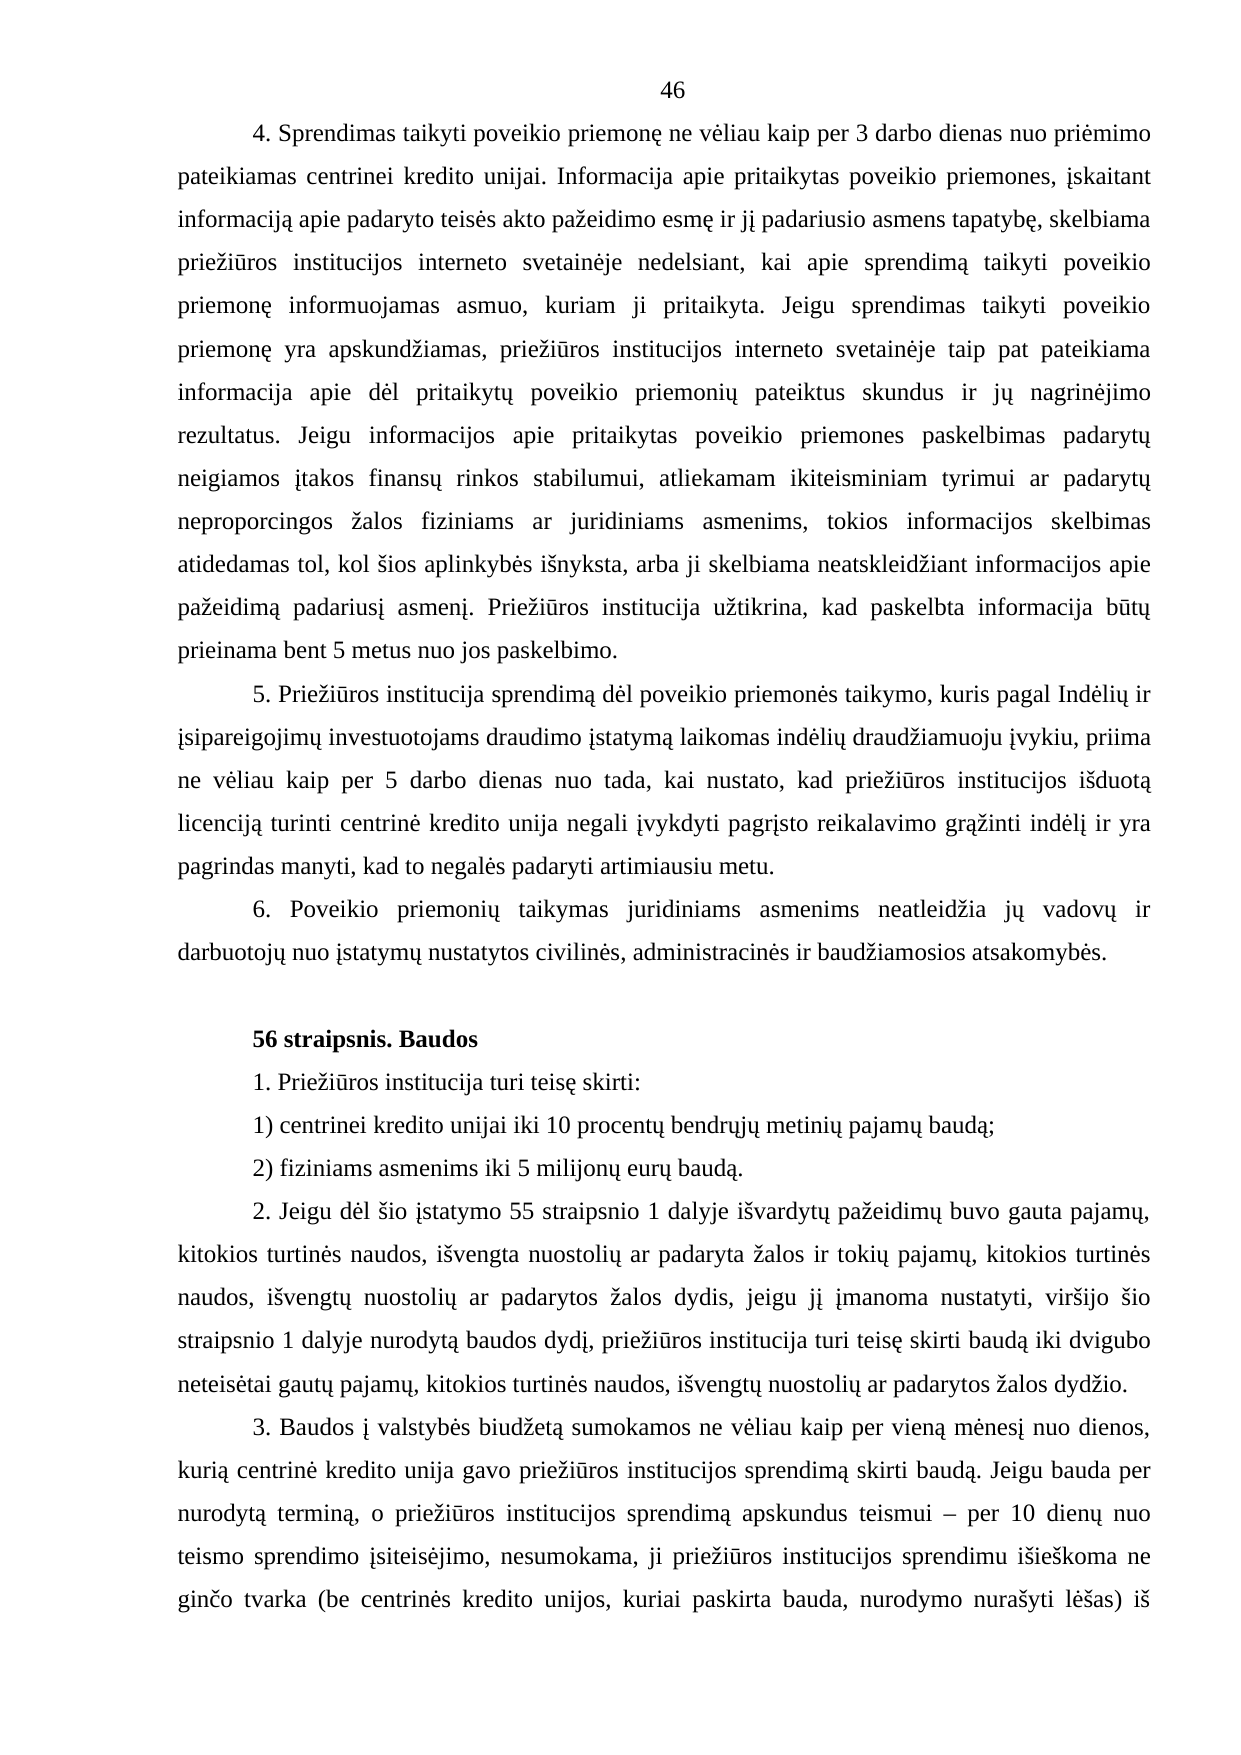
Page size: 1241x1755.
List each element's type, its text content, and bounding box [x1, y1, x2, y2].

text 3. Baudos į valstybės biudžetą sumokamos ne vėliau kaip per vieną mėnesį nuo dienos, kurią centrinė kredito unija gavo priežiūros institucijos sprendimą skirti baudą. Jeigu bauda per nurodytą terminą, o priežiūros institucijos sprendimą apskundus teismui – per 10 dienų nuo teismo sprendimo įsiteisėjimo, nesumokama, ji priežiūros institucijos sprendimu išieškoma ne ginčo tvarka (be centrinės kredito unijos, kuriai paskirta bauda, nurodymo nurašyti lėšas) iš [177, 1412, 1152, 1613]
text 6. Poveikio priemonių taikymas juridiniams asmenims neatleidžia jų vadovų ir darbuotojų nuo įstatymų nustatytos civilinės, administracinės ir baudžiamosios atsakomybės. [177, 894, 1152, 966]
text 4. Sprendimas taikyti poveikio priemonę ne vėliau kaip per 3 darbo dienas nuo priėmimo pateikiamas centrinei kredito unijai. Informacija apie pritaikytas poveikio priemones, įskaitant informaciją apie padaryto teisės akto pažeidimo esmę ir jį padariusio asmens tapatybę, skelbiama priežiūros institucijos interneto svetainėje nedelsiant, kai apie sprendimą taikyti poveikio priemonę informuojamas asmuo, kuriam ji pritaikyta. Jeigu sprendimas taikyti poveikio priemonę yra apskundžiamas, priežiūros institucijos interneto svetainėje taip pat pateikiama informacija apie dėl pritaikytų poveikio priemonių pateiktus skundus ir jų nagrinėjimo rezultatus. Jeigu informacijos apie pritaikytas poveikio priemones paskelbimas padarytų neigiamos įtakos finansų rinkos stabilumui, atliekamam ikiteisminiam tyrimui ar padarytų neproporcingos žalos fiziniams ar juridiniams asmenims, tokios informacijos skelbimas atidedamas tol, kol šios aplinkybės išnyksta, arba ji skelbiama neatskleidžiant informacijos apie pažeidimą padariusį asmenį. Priežiūros institucija užtikrina, kad paskelbta informacija būtų prieinama bent 5 metus nuo jos paskelbimo. [177, 118, 1152, 664]
text 1. Priežiūros institucija turi teisę skirti: [177, 1067, 1152, 1096]
text 56 straipsnis. Baudos [177, 1024, 1152, 1052]
text 2. Jeigu dėl šio įstatymo 55 straipsnio 1 dalyje išvardytų pažeidimų buvo gauta pajamų, kitokios turtinės naudos, išvengta nuostolių ar padaryta žalos ir tokių pajamų, kitokios turtinės naudos, išvengtų nuostolių ar padarytos žalos dydis, jeigu jį įmanoma nustatyti, viršijo šio straipsnio 1 dalyje nurodytą baudos dydį, priežiūros institucija turi teisę skirti baudą iki dvigubo neteisėtai gautų pajamų, kitokios turtinės naudos, išvengtų nuostolių ar padarytos žalos dydžio. [177, 1196, 1152, 1397]
text 5. Priežiūros institucija sprendimą dėl poveikio priemonės taikymo, kuris pagal Indėlių ir įsipareigojimų investuotojams draudimo įstatymą laikomas indėlių draudžiamuoju įvykiu, priima ne vėliau kaip per 5 darbo dienas nuo tada, kai nustato, kad priežiūros institucijos išduotą licenciją turinti centrinė kredito unija negali įvykdyti pagrįsto reikalavimo grąžinti indėlį ir yra pagrindas manyti, kad to negalės padaryti artimiausiu metu. [177, 679, 1152, 880]
text 1) centrinei kredito unijai iki 10 procentų bendrųjų metinių pajamų baudą; [177, 1110, 1152, 1139]
text 2) fiziniams asmenims iki 5 milijonų eurų baudą. [177, 1153, 1152, 1182]
